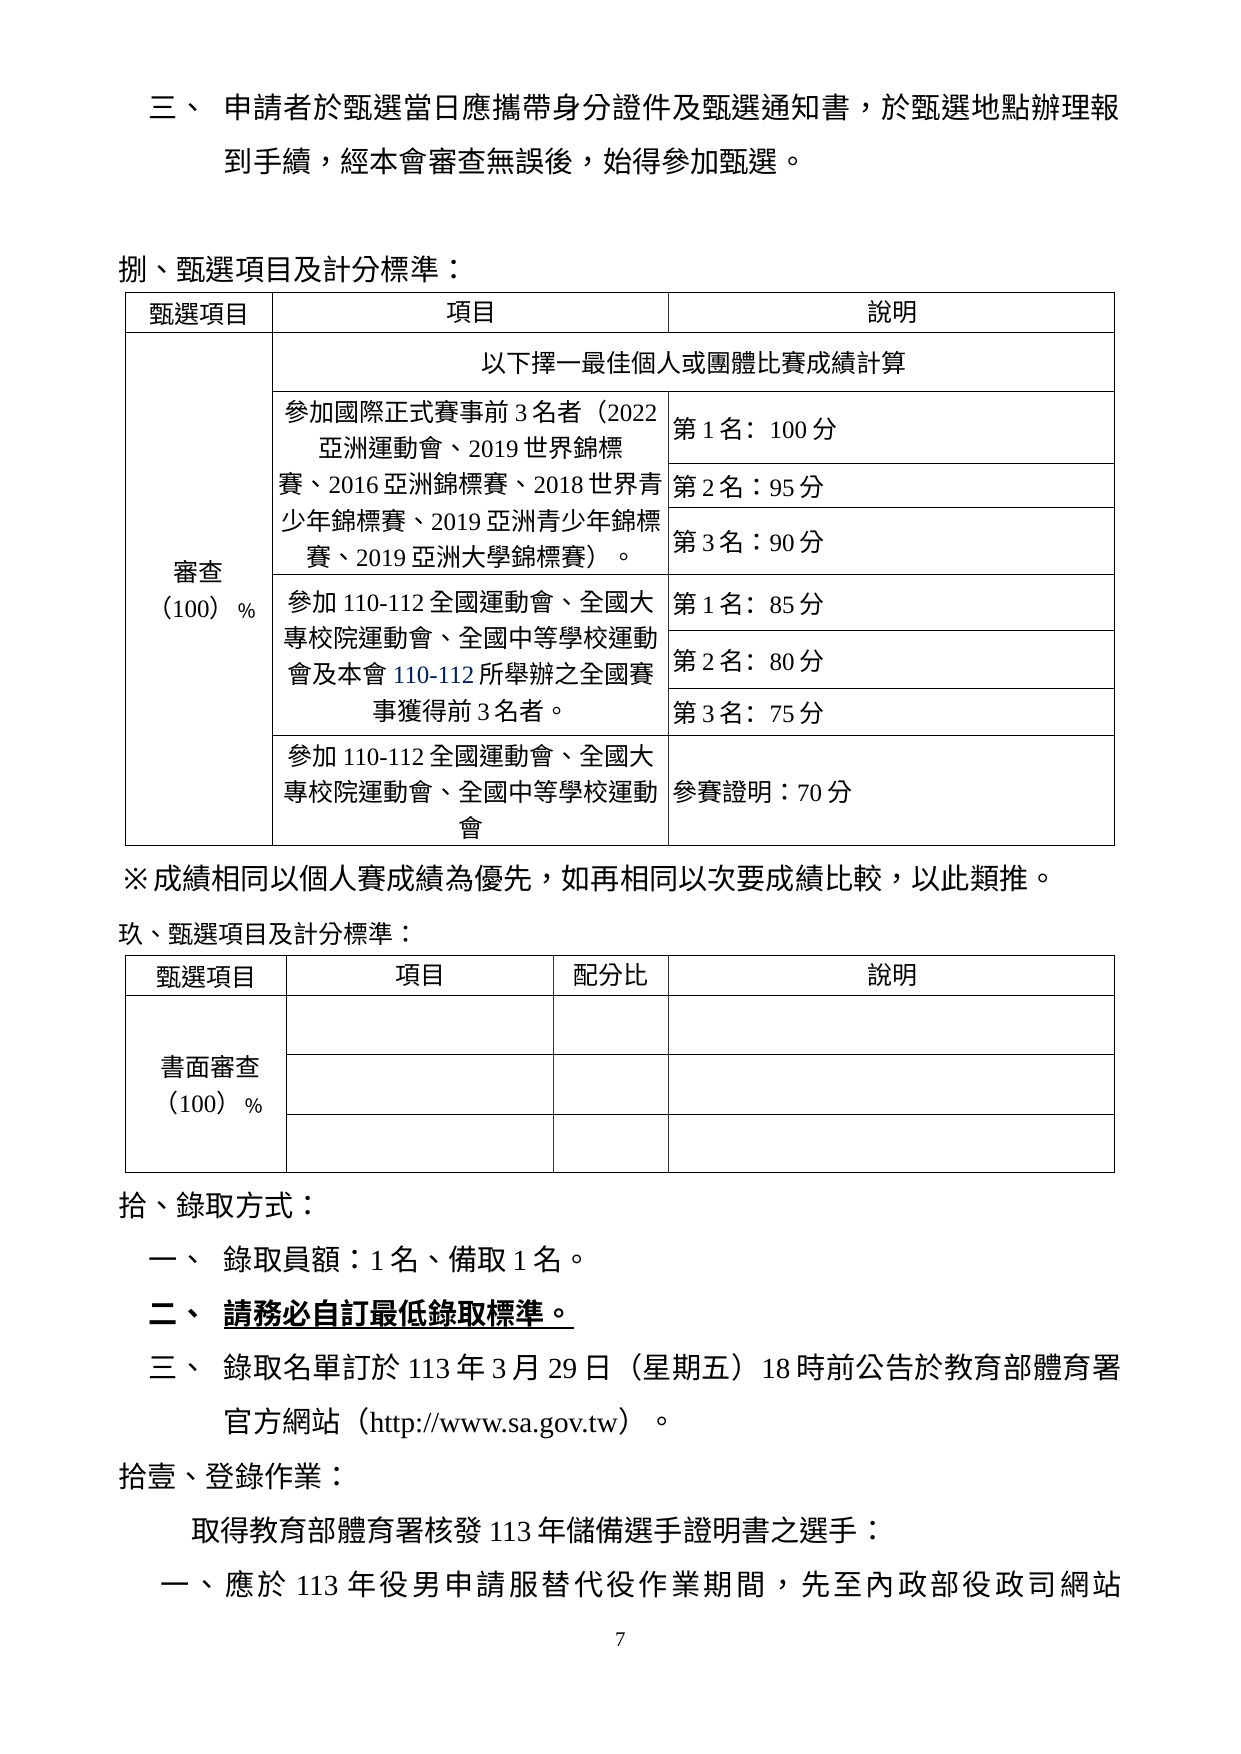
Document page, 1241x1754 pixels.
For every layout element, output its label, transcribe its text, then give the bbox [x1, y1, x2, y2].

text 拾壹、登錄作業： [118, 1444, 1122, 1498]
text 拾、錄取方式： [118, 1173, 1122, 1227]
text 一、應於113年役男申請服替代役作業期間，先至內政部役政司網站 [136, 1552, 1122, 1606]
table_cell 審查 （100）﹪ [126, 333, 272, 845]
table_cell 以下擇一最佳個人或團體比賽成績計算 [273, 333, 1114, 391]
text 取得教育部體育署核發113年儲備選手證明書之選手： [118, 1498, 1122, 1552]
table_cell [287, 1055, 553, 1113]
table_cell 參加國際正式賽事前3名者（2022亞洲運動會、2019世界錦標賽、2016亞洲錦標賽、2018世界青少年錦標賽、2019亞洲青少年錦標賽、2019亞洲大學錦標賽）。 [273, 392, 668, 573]
table_cell [554, 1115, 668, 1172]
table_header 說明 [669, 293, 1114, 332]
table_cell [669, 1115, 1114, 1172]
table_cell 參加110-112全國運動會、全國大專校院運動會、全國中等學校運動會及本會110-112所舉辦之全國賽事獲得前3名者。 [273, 575, 668, 735]
table_cell 參賽證明：70分 [669, 736, 1114, 845]
table_header 項目 [287, 956, 553, 995]
list 請務必自訂最低錄取標準。 [149, 1281, 1122, 1335]
table_cell 第3名：90分 [669, 508, 1114, 573]
table_cell 書面審查 （100）﹪ [126, 996, 286, 1172]
text 玖、甄選項目及計分標準： [118, 900, 1122, 954]
text ※成績相同以個人賽成績為優先，如再相同以次要成績比較，以此類推。 [118, 846, 1122, 900]
table_cell 第1名：100分 [669, 392, 1114, 463]
text 捌、甄選項目及計分標準： [118, 237, 1122, 292]
table_cell 第2名：80分 [669, 631, 1114, 688]
table_header 配分比 [554, 956, 668, 995]
table_header 說明 [669, 956, 1114, 995]
table_cell 第1名：85分 [669, 575, 1114, 630]
table_cell 參加110-112全國運動會、全國大專校院運動會、全國中等學校運動會 [273, 736, 668, 845]
table_header 甄選項目 [126, 956, 286, 995]
table_cell [669, 1055, 1114, 1113]
table_cell [554, 1055, 668, 1113]
table_header 項目 [273, 293, 668, 332]
list 錄取名單訂於113年3月29日（星期五）18時前公告於教育部體育署官方網站（http://www.sa.gov.tw）。 [149, 1335, 1122, 1444]
table_cell [287, 1115, 553, 1172]
table_header 甄選項目 [126, 293, 272, 332]
table_cell [554, 996, 668, 1054]
table_cell [287, 996, 553, 1054]
list 錄取員額：1名、備取1名。 [149, 1227, 1122, 1281]
table_cell 第3名：75分 [669, 689, 1114, 735]
list 申請者於甄選當日應攜帶身分證件及甄選通知書，於甄選地點辦理報到手續，經本會審查無誤後，始得參加甄選。 [149, 75, 1122, 183]
table_cell 第2名：95分 [669, 464, 1114, 507]
table_cell [669, 996, 1114, 1054]
